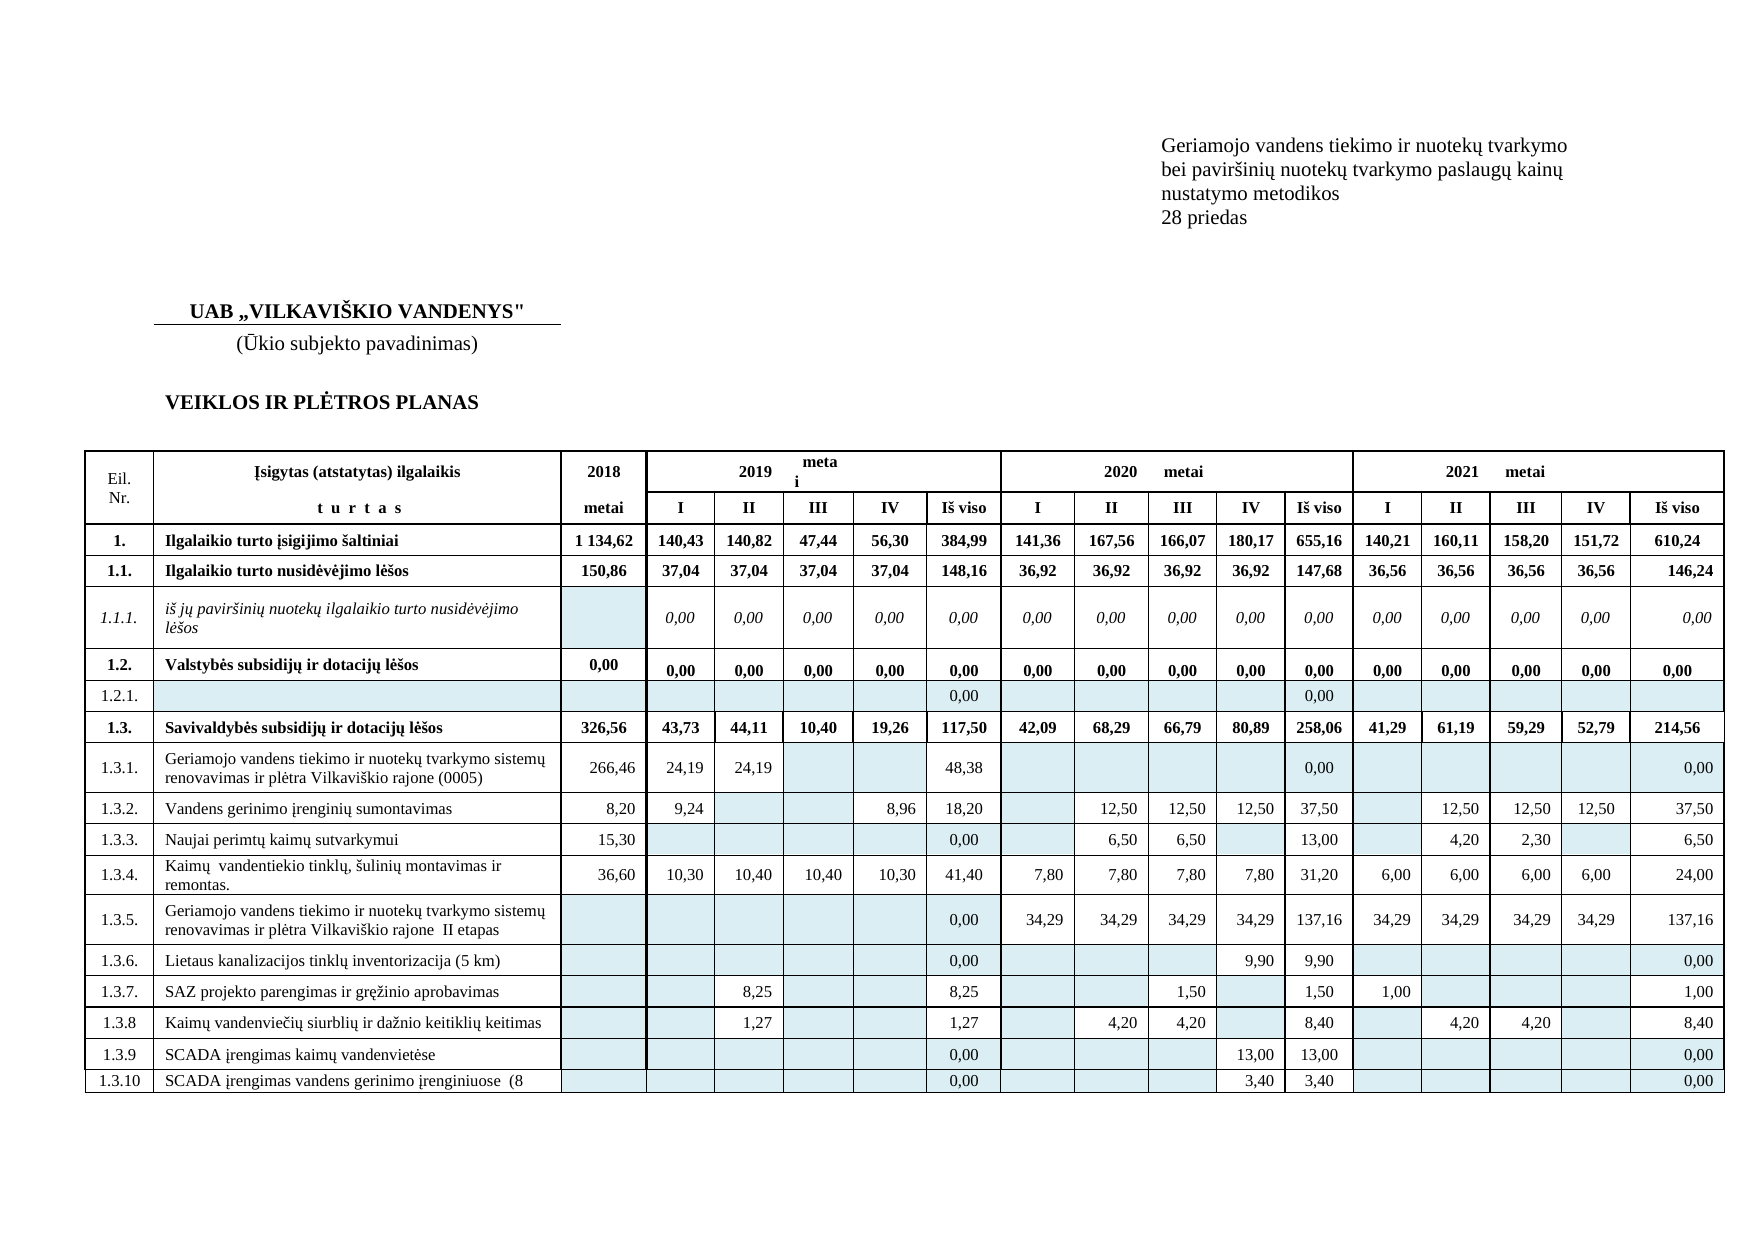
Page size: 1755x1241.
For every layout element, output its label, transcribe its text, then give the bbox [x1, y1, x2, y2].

table_cell [646, 285, 715, 323]
table_cell metai [783, 452, 853, 491]
table_cell 0,00 [1631, 945, 1723, 975]
table_cell [1075, 1039, 1148, 1069]
table_cell 0,00 [1562, 587, 1630, 648]
table_cell [1562, 452, 1630, 491]
table_cell [1002, 743, 1074, 792]
table_cell [562, 587, 645, 648]
table_cell [1285, 355, 1353, 386]
table_cell 24,19 [648, 743, 714, 792]
table_cell Geriamojo vandens tiekimo ir nuotekų tvarkymo sistemų renovavimas ir plėtra Vilkaviškio rajone (0005) [154, 743, 560, 792]
table_header [1217, 253, 1285, 284]
table_cell 12,50 [1491, 793, 1561, 823]
table_cell SCADA įrengimas vandens gerinimo įrenginiuose (8 [154, 1070, 561, 1092]
table_cell [783, 324, 853, 355]
table_cell Eil. Nr. [86, 452, 153, 523]
table_cell [1354, 452, 1422, 491]
table_cell 0,00 [715, 587, 783, 648]
text Geriamojo vandens tiekimo ir nuotekų tvarkymo [1161, 133, 1695, 157]
table_cell 117,50 [928, 712, 1000, 742]
table_cell Valstybės subsidijų ir dotacijų lėšos [154, 649, 560, 679]
table_cell 1.3.8 [86, 1008, 153, 1038]
table_header [85, 253, 153, 284]
table_cell 1.3.2. [86, 793, 153, 823]
text 28 priedas [1161, 205, 1695, 229]
table_cell [648, 681, 714, 711]
table_cell 12,50 [1149, 793, 1216, 823]
table_cell [562, 1039, 645, 1069]
table_cell 158,20 [1491, 525, 1561, 554]
table_cell [853, 355, 927, 386]
table_cell 0,00 [927, 1070, 1000, 1092]
table_cell [784, 793, 853, 823]
table_cell III [1149, 493, 1216, 523]
table_header [1001, 253, 1074, 284]
table_cell 12,50 [1562, 793, 1630, 823]
table_cell [1001, 285, 1074, 323]
table_cell [1353, 285, 1422, 323]
table_cell [1422, 355, 1490, 386]
table_cell [561, 285, 646, 323]
table_cell 4,20 [1075, 1008, 1148, 1038]
table_cell 6,50 [1149, 824, 1216, 854]
table_cell [154, 355, 561, 386]
table_cell [1002, 945, 1074, 975]
table_cell [1562, 324, 1630, 355]
table_cell [1422, 743, 1489, 792]
table_cell 0,00 [784, 649, 853, 679]
table_cell 0,00 [854, 649, 926, 679]
table_cell 1.3.1. [86, 743, 153, 792]
table_cell [1562, 386, 1630, 417]
table_cell 34,29 [1149, 895, 1216, 944]
table_cell 0,00 [1149, 649, 1216, 679]
table_cell [1353, 324, 1422, 355]
table_cell 0,00 [1217, 649, 1284, 679]
table_cell [646, 386, 715, 417]
table_cell [85, 417, 153, 450]
table_cell 0,00 [784, 587, 853, 648]
table_cell 4,20 [1491, 1008, 1561, 1038]
table_cell [1354, 1039, 1421, 1069]
table_cell [1217, 386, 1285, 417]
table_cell [1001, 355, 1074, 386]
table_cell II [1075, 493, 1148, 523]
table_cell [1002, 976, 1074, 1006]
table_cell 0,00 [648, 649, 714, 679]
table_cell [783, 386, 853, 417]
table_cell 0,00 [1631, 1039, 1723, 1069]
table_cell 12,50 [1217, 793, 1284, 823]
table_cell [1002, 452, 1074, 491]
table_cell [715, 824, 783, 854]
table_cell VEIKLOS IR PLĖTROS PLANAS [154, 386, 561, 417]
table_cell 6,00 [1354, 856, 1421, 894]
table_cell [853, 452, 927, 491]
table_cell [1353, 355, 1422, 386]
table_cell [648, 452, 715, 491]
table_cell 24,00 [1631, 856, 1723, 894]
table_cell [646, 417, 715, 450]
table_cell 2,30 [1491, 824, 1561, 854]
table_cell 0,00 [1631, 649, 1723, 679]
table_cell 0,00 [1562, 649, 1630, 679]
table_cell Įsigytas (atstatytas) ilgalaikis [154, 452, 560, 491]
table_cell IV [854, 493, 926, 523]
table_cell [1491, 743, 1561, 792]
table_cell [1562, 417, 1630, 450]
table_cell [1422, 417, 1490, 450]
table_cell 140,43 [648, 525, 714, 554]
table_cell 10,30 [648, 856, 714, 894]
table_cell [1562, 743, 1630, 792]
table_cell 1,27 [715, 1008, 783, 1038]
table_cell 15,30 [562, 824, 645, 854]
table_cell [1422, 976, 1489, 1006]
table_cell [853, 285, 1001, 323]
table_cell [1491, 1039, 1561, 1069]
table_cell [648, 945, 714, 975]
table_cell 8,96 [854, 793, 926, 823]
table_cell 18,20 [927, 793, 1000, 823]
table_cell [1149, 743, 1216, 792]
table_cell 13,00 [1286, 824, 1352, 854]
table_cell 0,00 [1631, 587, 1723, 648]
table_cell 48,38 [927, 743, 1000, 792]
table_cell 166,07 [1149, 525, 1216, 554]
table_cell 42,09 [1002, 712, 1074, 742]
table_cell [1422, 324, 1490, 355]
table_cell 0,00 [1286, 681, 1352, 711]
table_cell UAB „VILKAVIŠKIO VANDENYS" [154, 285, 561, 323]
table_cell 0,00 [1217, 587, 1284, 648]
table_cell [85, 285, 153, 323]
table_cell 4,20 [1422, 1008, 1489, 1038]
table_cell Kaimų vandentiekio tinklų, šulinių montavimas ir remontas. [154, 856, 560, 894]
table_cell [854, 945, 926, 975]
table_cell [1630, 417, 1724, 450]
table_cell 7,80 [1217, 856, 1284, 894]
table_header [715, 253, 783, 284]
table_cell 8,40 [1286, 1008, 1352, 1038]
table_cell 6,00 [1491, 856, 1561, 894]
table_cell [562, 681, 645, 711]
table_cell 2019 [715, 452, 783, 491]
table_cell [1075, 1070, 1148, 1092]
table_cell 0,00 [1286, 743, 1352, 792]
table_cell 610,24 [1631, 525, 1723, 554]
table_cell [1630, 386, 1724, 417]
table_cell 137,16 [1286, 895, 1352, 944]
table_cell 0,00 [927, 1039, 1000, 1069]
table_cell 0,00 [1354, 587, 1421, 648]
table_cell 4,20 [1149, 1008, 1216, 1038]
table_cell 6,50 [1075, 824, 1148, 854]
table_cell [1002, 681, 1074, 711]
table_cell [1491, 976, 1561, 1006]
table_cell [154, 417, 561, 450]
table_cell [1630, 324, 1724, 355]
table_header [1353, 253, 1422, 284]
table_cell 7,80 [1075, 856, 1148, 894]
table_cell [1001, 417, 1074, 450]
table_cell iš jų paviršinių nuotekų ilgalaikio turto nusidėvėjimo lėšos [154, 587, 560, 648]
table_cell IV [1562, 493, 1629, 523]
table_cell 655,16 [1286, 525, 1352, 554]
table_cell 41,40 [927, 856, 1000, 894]
table_cell 36,60 [562, 856, 645, 894]
table_cell [85, 386, 153, 417]
table_cell 0,00 [1286, 649, 1352, 679]
table_cell [562, 945, 645, 975]
table_cell [1490, 355, 1562, 386]
table_cell 3,40 [1217, 1070, 1284, 1092]
table_cell [1075, 976, 1148, 1006]
table_cell [854, 976, 926, 1006]
table_cell 37,04 [648, 556, 714, 586]
table_cell [784, 824, 853, 854]
table_cell 8,40 [1631, 1008, 1723, 1038]
table_header [154, 253, 561, 284]
table_cell [561, 355, 646, 386]
table_cell [648, 1008, 714, 1038]
table_cell 36,92 [1002, 556, 1074, 586]
table_cell [1422, 285, 1490, 323]
table_cell [562, 1008, 645, 1038]
table_header [927, 253, 1001, 284]
table_cell 0,00 [1002, 649, 1074, 679]
table_cell 36,92 [1217, 556, 1284, 586]
table_cell [927, 452, 1000, 491]
table_cell 1.3.6. [86, 945, 153, 975]
table_cell [1075, 743, 1148, 792]
table_cell 140,21 [1354, 525, 1421, 554]
table_cell [784, 743, 853, 792]
table_cell [1562, 945, 1630, 975]
table_cell 1.3.9 [86, 1039, 153, 1069]
table_cell 2018 [562, 452, 645, 491]
table_header [561, 253, 646, 284]
table_cell [784, 945, 853, 975]
table_cell 2020 [1075, 452, 1148, 491]
table_cell [1490, 417, 1562, 450]
table_cell [1422, 1039, 1489, 1069]
table_cell 167,56 [1075, 525, 1148, 554]
table_cell 8,25 [927, 976, 1000, 1006]
table_cell 150,86 [562, 556, 645, 586]
table_cell 1.3.7. [86, 976, 153, 1006]
table_cell [1562, 824, 1630, 854]
table_cell 1,00 [1631, 976, 1723, 1006]
table_cell 7,80 [1002, 856, 1074, 894]
table_cell [648, 895, 714, 944]
table_cell [648, 824, 714, 854]
table_cell 0,00 [927, 945, 1000, 975]
table_cell [854, 743, 926, 792]
table_cell 1.3.3. [86, 824, 153, 854]
table_cell [1075, 324, 1148, 355]
table_header [1148, 253, 1217, 284]
table_header [1285, 253, 1353, 284]
table_cell 0,00 [1354, 649, 1421, 679]
table_cell [1354, 945, 1421, 975]
table_cell 9,24 [648, 793, 714, 823]
table_cell Ilgalaikio turto įsigijimo šaltiniai [154, 525, 560, 554]
table_cell Iš viso [928, 493, 1000, 523]
table_cell 1,00 [1354, 976, 1421, 1006]
table_cell 0,00 [715, 649, 783, 679]
table_cell 0,00 [1149, 587, 1216, 648]
table_cell 6,50 [1631, 824, 1723, 854]
table_cell [1075, 355, 1148, 386]
table_cell 1. [86, 525, 153, 554]
table_header [1075, 253, 1148, 284]
table_cell [784, 976, 853, 1006]
table_cell 146,24 [1631, 556, 1723, 586]
table_cell metai [562, 491, 645, 523]
table_cell [1422, 945, 1489, 975]
table_cell [854, 824, 926, 854]
table_cell [1217, 1008, 1284, 1038]
table_cell 141,36 [1002, 525, 1074, 554]
table_cell [715, 895, 783, 944]
table_cell [1562, 1039, 1630, 1069]
table_cell 36,56 [1354, 556, 1421, 586]
table_cell [1148, 285, 1217, 323]
table_cell 66,79 [1149, 712, 1216, 742]
table_cell [1422, 386, 1490, 417]
table_cell [853, 324, 927, 355]
table_cell [715, 681, 783, 711]
table_cell 160,11 [1422, 525, 1489, 554]
table_cell [1490, 324, 1562, 355]
table_cell [648, 1039, 714, 1069]
table_cell [561, 386, 646, 417]
table_cell [784, 681, 853, 711]
table_cell [1148, 417, 1217, 450]
table_cell 37,04 [784, 556, 853, 586]
table_cell [1562, 681, 1630, 711]
table_cell 6,00 [1562, 856, 1630, 894]
table_cell 10,30 [854, 856, 926, 894]
table_cell [1354, 743, 1421, 792]
table_cell [1001, 386, 1074, 417]
table_cell 24,19 [715, 743, 783, 792]
table_cell 140,82 [715, 525, 783, 554]
table_cell [854, 895, 926, 944]
table_cell I [648, 493, 714, 523]
table_cell 36,56 [1491, 556, 1561, 586]
table_cell 0,00 [927, 824, 1000, 854]
table_cell III [1491, 493, 1561, 523]
table_cell metai [1490, 452, 1562, 491]
table_cell 34,29 [1422, 895, 1489, 944]
table_cell 37,50 [1631, 793, 1723, 823]
table_cell 61,19 [1423, 712, 1489, 742]
table_cell [715, 1070, 783, 1092]
table_cell [85, 355, 153, 386]
table_cell metai [1148, 452, 1217, 491]
table_cell [784, 1039, 853, 1069]
table_cell [1422, 681, 1489, 711]
table_cell [1075, 285, 1148, 323]
table_cell [1631, 681, 1723, 711]
table_cell [1491, 945, 1561, 975]
table_cell [1422, 1070, 1489, 1092]
table_cell [927, 324, 1001, 355]
table_cell [1148, 355, 1217, 386]
table_cell [1285, 324, 1353, 355]
table_cell 180,17 [1217, 525, 1284, 554]
table_cell 44,11 [716, 712, 782, 742]
table_cell [1353, 417, 1422, 450]
table_cell Savivaldybės subsidijų ir dotacijų lėšos [154, 712, 560, 742]
table_cell [715, 355, 783, 386]
table_cell 34,29 [1354, 895, 1421, 944]
table_cell [1001, 324, 1074, 355]
table_header [853, 253, 927, 284]
table_cell [1001, 1070, 1074, 1092]
table_cell 1.3.4. [86, 856, 153, 894]
table_cell 0,00 [1631, 1070, 1724, 1092]
table_cell [1217, 743, 1284, 792]
table_cell Iš viso [1631, 493, 1723, 523]
table_cell 0,00 [1491, 587, 1561, 648]
table_cell [646, 324, 715, 355]
table_cell [1149, 945, 1216, 975]
table_cell 1.3.5. [86, 895, 153, 944]
table_cell [1217, 417, 1285, 450]
table_cell 0,00 [854, 587, 926, 648]
table_cell [783, 285, 853, 323]
table_cell 1,27 [927, 1008, 1000, 1038]
table_cell 12,50 [1075, 793, 1148, 823]
table_cell [1562, 1008, 1630, 1038]
table_cell 19,26 [854, 712, 926, 742]
table_cell [562, 976, 645, 1006]
table_cell [853, 417, 927, 450]
table_cell [784, 1008, 853, 1038]
table_cell [646, 355, 715, 386]
table_cell [1075, 681, 1148, 711]
table_cell [715, 285, 783, 323]
table_cell [1285, 452, 1352, 491]
table_cell [1217, 976, 1284, 1006]
table_header [1490, 253, 1724, 323]
table_cell [1353, 386, 1422, 417]
table_cell IV [1217, 493, 1284, 523]
table_cell 36,92 [1075, 556, 1148, 586]
table_cell 0,00 [1631, 743, 1723, 792]
table_cell [1217, 824, 1284, 854]
table_cell t u r t a s [154, 491, 560, 523]
table_cell [1285, 417, 1353, 450]
table_cell [784, 895, 853, 944]
table_cell 34,29 [1491, 895, 1561, 944]
table_cell [85, 324, 153, 355]
table_cell 34,29 [1002, 895, 1074, 944]
table_cell [1217, 324, 1285, 355]
table_cell [927, 355, 1001, 386]
table_cell [715, 1039, 783, 1069]
table_cell [1075, 386, 1148, 417]
table_cell Geriamojo vandens tiekimo ir nuotekų tvarkymo sistemų renovavimas ir plėtra Vilkaviškio rajone II etapas [154, 895, 560, 944]
table_cell [1354, 681, 1421, 711]
table_header [1422, 253, 1490, 284]
table_cell 43,73 [648, 712, 714, 742]
table_header [783, 253, 853, 284]
table_cell 0,00 [1491, 649, 1561, 679]
table_cell [854, 1008, 926, 1038]
table_cell 266,46 [562, 743, 645, 792]
table_cell [1217, 285, 1285, 323]
table_cell 214,56 [1631, 712, 1724, 742]
table_cell 1,50 [1149, 976, 1216, 1006]
table_cell [1148, 324, 1217, 355]
table_cell SAZ projekto parengimas ir gręžinio aprobavimas [154, 976, 560, 1006]
table_cell 34,29 [1075, 895, 1148, 944]
table_cell 0,00 [562, 649, 645, 679]
table_cell [1149, 1039, 1216, 1069]
table_cell I [1354, 493, 1421, 523]
table_cell [1490, 386, 1562, 417]
table_cell [1002, 1039, 1074, 1069]
table_cell [561, 417, 646, 450]
table_cell 151,72 [1562, 525, 1630, 554]
table_cell 148,16 [927, 556, 1000, 586]
table_cell [1354, 1070, 1421, 1092]
table_cell 52,79 [1563, 712, 1629, 742]
table_cell [1002, 793, 1074, 823]
table_cell 0,00 [1075, 649, 1148, 679]
table_cell [561, 324, 646, 355]
table_cell 37,04 [715, 556, 783, 586]
table_cell 59,29 [1491, 712, 1561, 742]
table_cell Vandens gerinimo įrenginių sumontavimas [154, 793, 560, 823]
table_cell 0,00 [927, 681, 1000, 711]
table_cell [1075, 417, 1148, 450]
table_cell [1285, 386, 1353, 417]
table_cell (Ūkio subjekto pavadinimas) [154, 325, 561, 355]
table_cell 36,56 [1422, 556, 1489, 586]
table_cell 68,29 [1075, 712, 1148, 742]
table_cell 47,44 [784, 525, 853, 554]
table_cell 326,56 [562, 712, 645, 742]
table_cell [1630, 355, 1724, 386]
table_cell 41,29 [1354, 712, 1421, 742]
table_cell I [1002, 493, 1074, 523]
table_cell [927, 386, 1001, 417]
table_cell [715, 324, 783, 355]
table_header [646, 253, 715, 284]
table_cell 258,06 [1286, 712, 1352, 742]
table_cell [1002, 1008, 1074, 1038]
table_cell 4,20 [1422, 824, 1489, 854]
table_cell 8,25 [715, 976, 783, 1006]
table_cell [1149, 681, 1216, 711]
table_cell [647, 1070, 714, 1092]
table_cell 34,29 [1562, 895, 1630, 944]
table_cell 1 134,62 [562, 525, 645, 554]
table_cell 0,00 [927, 649, 1000, 679]
table_cell [648, 976, 714, 1006]
table_cell 34,29 [1217, 895, 1284, 944]
table_cell 36,56 [1562, 556, 1630, 586]
table_cell 0,00 [1075, 587, 1148, 648]
table_cell [1354, 793, 1421, 823]
table_cell 0,00 [648, 587, 714, 648]
table_cell 384,99 [927, 525, 1000, 554]
table_cell 1.3. [86, 712, 153, 742]
table_cell 37,04 [854, 556, 926, 586]
table_cell [715, 386, 783, 417]
table_cell Iš viso [1286, 493, 1352, 523]
table_cell 56,30 [854, 525, 926, 554]
table_cell [1491, 681, 1561, 711]
table_cell 0,00 [1422, 649, 1489, 679]
table_cell [1285, 285, 1353, 323]
table_cell 6,00 [1422, 856, 1489, 894]
table_cell [715, 945, 783, 975]
table_cell 9,90 [1217, 945, 1284, 975]
table_cell [154, 681, 560, 711]
table_cell 0,00 [1002, 587, 1074, 648]
table_cell 0,00 [1286, 587, 1352, 648]
table_cell 137,16 [1631, 895, 1723, 944]
table_cell 10,40 [784, 856, 853, 894]
table_cell 10,40 [715, 856, 783, 894]
table_cell 1.2.1. [86, 681, 153, 711]
table_cell 147,68 [1286, 556, 1352, 586]
text nustatymo metodikos [1161, 181, 1695, 205]
table_cell Naujai perimtų kaimų sutvarkymui [154, 824, 560, 854]
table_cell 1.3.10 [86, 1070, 153, 1092]
table_cell [1002, 824, 1074, 854]
table_cell [715, 417, 783, 450]
table_cell 10,40 [784, 712, 852, 742]
table_cell [783, 417, 853, 450]
table_cell [715, 793, 783, 823]
table_cell 0,00 [927, 587, 1000, 648]
table_cell [1562, 1070, 1630, 1092]
table_cell [1217, 681, 1284, 711]
table_cell [1148, 386, 1217, 417]
table_cell [1217, 452, 1285, 491]
table_cell 9,90 [1286, 945, 1352, 975]
table_cell 1.2. [86, 649, 153, 679]
table_cell [1217, 355, 1285, 386]
table_cell 1.1. [86, 556, 153, 586]
table_cell [1075, 945, 1148, 975]
table_cell III [784, 493, 853, 523]
table_cell 8,20 [562, 793, 645, 823]
table_cell 7,80 [1149, 856, 1216, 894]
table_cell 2021 [1422, 452, 1490, 491]
table_cell Lietaus kanalizacijos tinklų inventorizacija (5 km) [154, 945, 560, 975]
table_cell [1149, 1070, 1216, 1092]
table_cell [927, 417, 1001, 450]
table_cell SCADA įrengimas kaimų vandenvietėse [154, 1039, 560, 1069]
table_cell 0,00 [927, 895, 1000, 944]
table_cell 12,50 [1422, 793, 1489, 823]
table_cell 1.1.1. [86, 587, 153, 648]
table_cell [854, 681, 926, 711]
table_cell 80,89 [1217, 712, 1284, 742]
text bei paviršinių nuotekų tvarkymo paslaugų kainų [1161, 157, 1695, 181]
table_cell [784, 1070, 853, 1092]
table_cell [562, 1070, 646, 1092]
table_cell 3,40 [1286, 1070, 1353, 1092]
table_cell [854, 1039, 926, 1069]
table_cell Ilgalaikio turto nusidėvėjimo lėšos [154, 556, 560, 586]
table_cell II [1422, 493, 1489, 523]
table_cell II [715, 493, 783, 523]
table_cell [1630, 452, 1723, 491]
table_cell [1562, 976, 1630, 1006]
table_cell 13,00 [1286, 1039, 1352, 1069]
table_cell [1491, 1070, 1561, 1092]
table_cell [853, 386, 927, 417]
table_cell 37,50 [1286, 793, 1352, 823]
table_cell Kaimų vandenviečių siurblių ir dažnio keitiklių keitimas [154, 1008, 560, 1038]
table_cell 13,00 [1217, 1039, 1284, 1069]
table_cell [1354, 1008, 1421, 1038]
table_cell 0,00 [1422, 587, 1489, 648]
table_cell [562, 895, 645, 944]
table_cell 1,50 [1286, 976, 1352, 1006]
table_cell [783, 355, 853, 386]
table_cell 31,20 [1286, 856, 1352, 894]
table_cell 36,92 [1149, 556, 1216, 586]
table_cell [1562, 355, 1630, 386]
table_cell [854, 1070, 926, 1092]
table_cell [1354, 824, 1421, 854]
